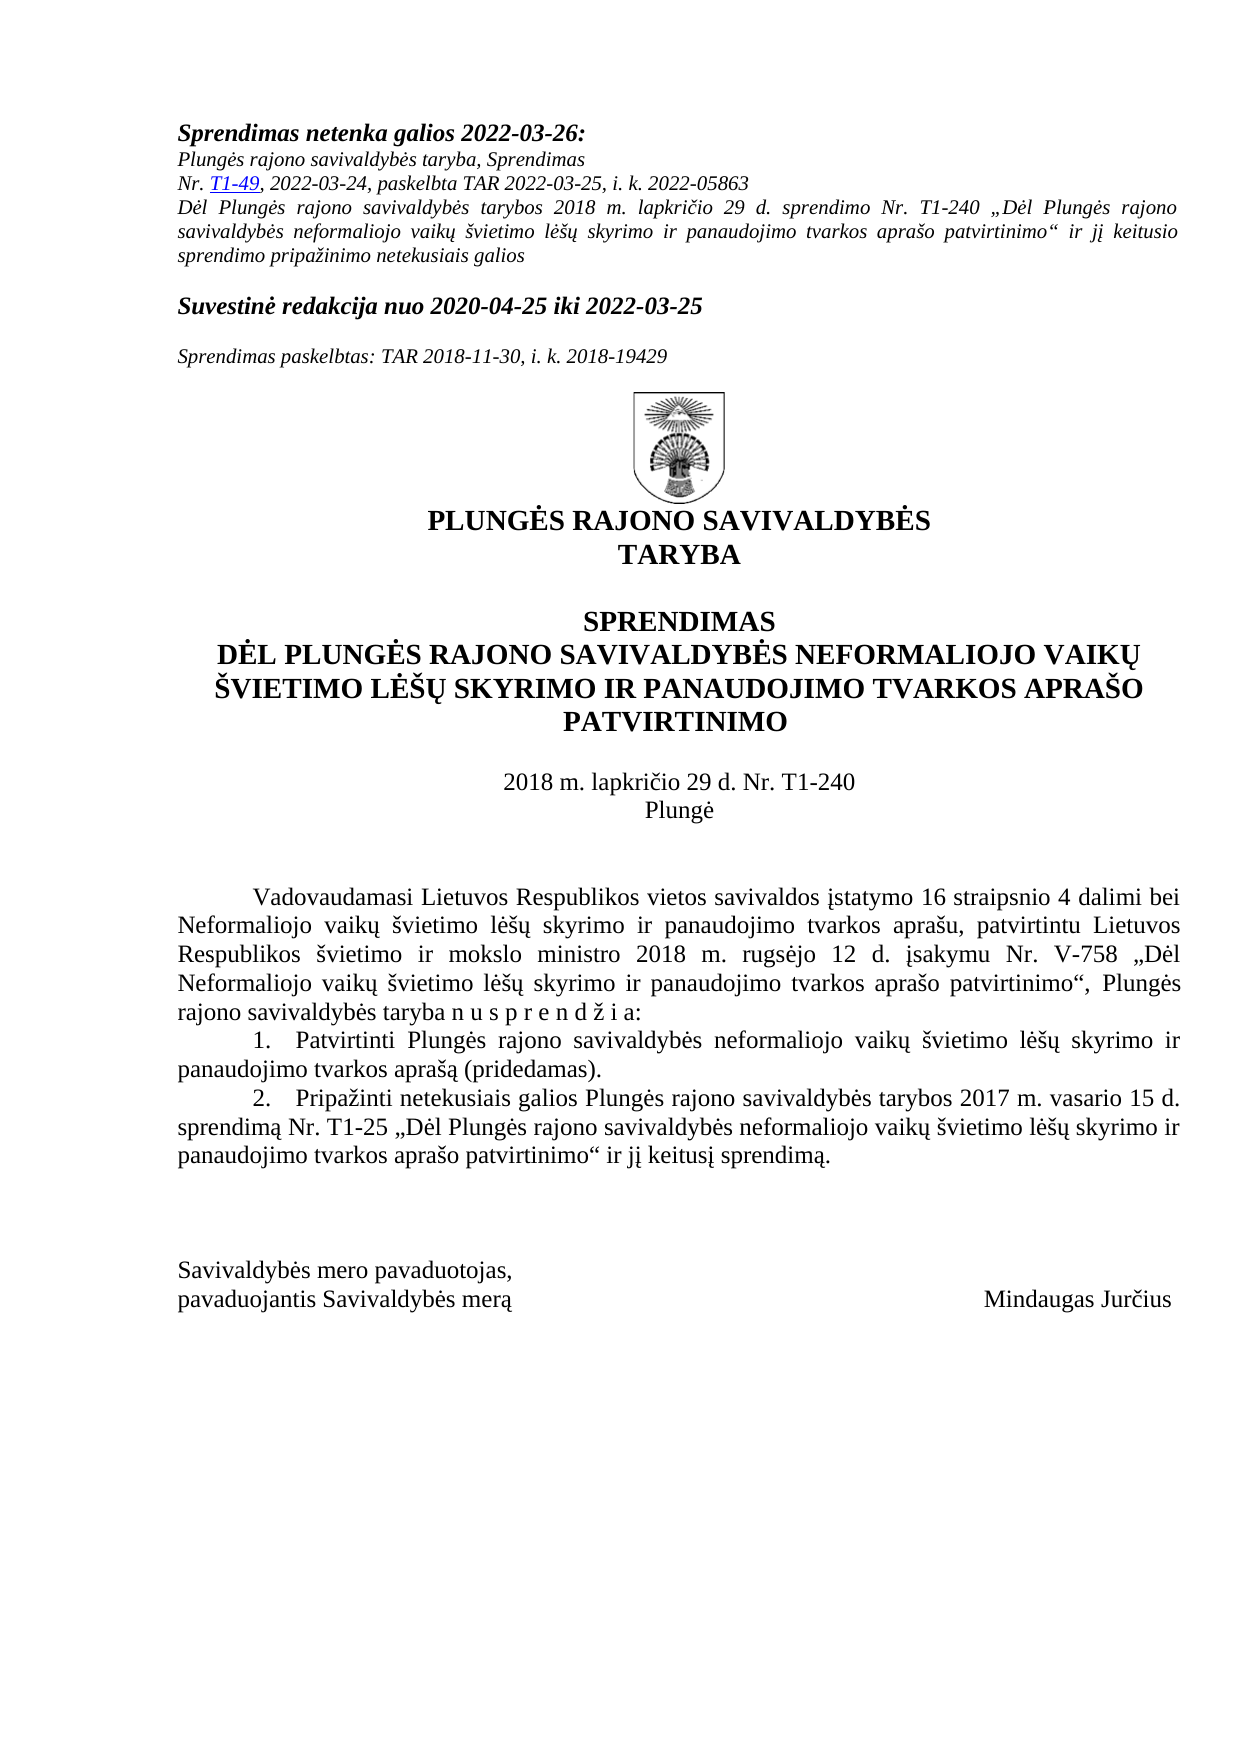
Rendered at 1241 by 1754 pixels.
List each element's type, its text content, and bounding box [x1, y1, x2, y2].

text pavaduojantis Savivaldybės merą Mindaugas Jurčius [177, 1284, 1181, 1313]
text Dėl Plungės rajono savivaldybės tarybos 2018 m. lapkričio 29 d. sprendimo Nr. T1-240 „Dėl Plungės rajono savivaldybės neformaliojo vaikų švietimo lėšų skyrimo ir panaudojimo tvarkos aprašo patvirtinimo“ ir jį keitusio sprendimo pripažinimo netekusiais galios [177, 195, 1181, 267]
text 1. Patvirtinti Plungės rajono savivaldybės neformaliojo vaikų švietimo lėšų skyrimo ir panaudojimo tvarkos aprašą (pridedamas). [177, 1026, 1181, 1083]
text Sprendimas netenka galios 2022-03-26: [177, 118, 1181, 147]
text Savivaldybės mero pavaduotojas, [177, 1256, 1181, 1284]
text PLUNGĖS RAJONO SAVIVALDYBĖS [177, 503, 1181, 537]
text 2. Pripažinti netekusiais galios Plungės rajono savivaldybės tarybos 2017 m. vasario 15 d. sprendimą Nr. T1-25 „Dėl Plungės rajono savivaldybės neformaliojo vaikų švietimo lėšų skyrimo ir panaudojimo tvarkos aprašo patvirtinimo“ ir jį keitusį sprendimą. [177, 1083, 1181, 1169]
text Plungė [177, 796, 1181, 824]
text Vadovaudamasi Lietuvos Respublikos vietos savivaldos įstatymo 16 straipsnio 4 dalimi bei Neformaliojo vaikų švietimo lėšų skyrimo ir panaudojimo tvarkos aprašu, patvirtintu Lietuvos Respublikos švietimo ir mokslo ministro 2018 m. rugsėjo 12 d. įsakymu Nr. V-758 „Dėl Neformaliojo vaikų švietimo lėšų skyrimo ir panaudojimo tvarkos aprašo patvirtinimo“, Plungės rajono savivaldybės taryba n u s p r e n d ž i a: [177, 882, 1181, 1026]
text Nr. T1-49, 2022-03-24, paskelbta TAR 2022-03-25, i. k. 2022-05863 [177, 171, 1181, 195]
text DĖL PLUNGĖS RAJONO SAVIVALDYBĖS neformaliojo vaikų švietimo lėšų skyrimo ir panaudojimo tvarkos aprašo patvirtinimo [177, 637, 1181, 738]
text SPRENDIMAS [177, 604, 1181, 637]
text Sprendimas paskelbtas: TAR 2018-11-30, i. k. 2018-19429 [177, 344, 1181, 368]
text Suvestinė redakcija nuo 2020-04-25 iki 2022-03-25 [177, 291, 1181, 320]
text 2018 m. lapkričio 29 d. Nr. T1-240 [177, 767, 1181, 796]
text TARYBA [177, 537, 1181, 570]
text Plungės rajono savivaldybės taryba, Sprendimas [177, 147, 1181, 171]
